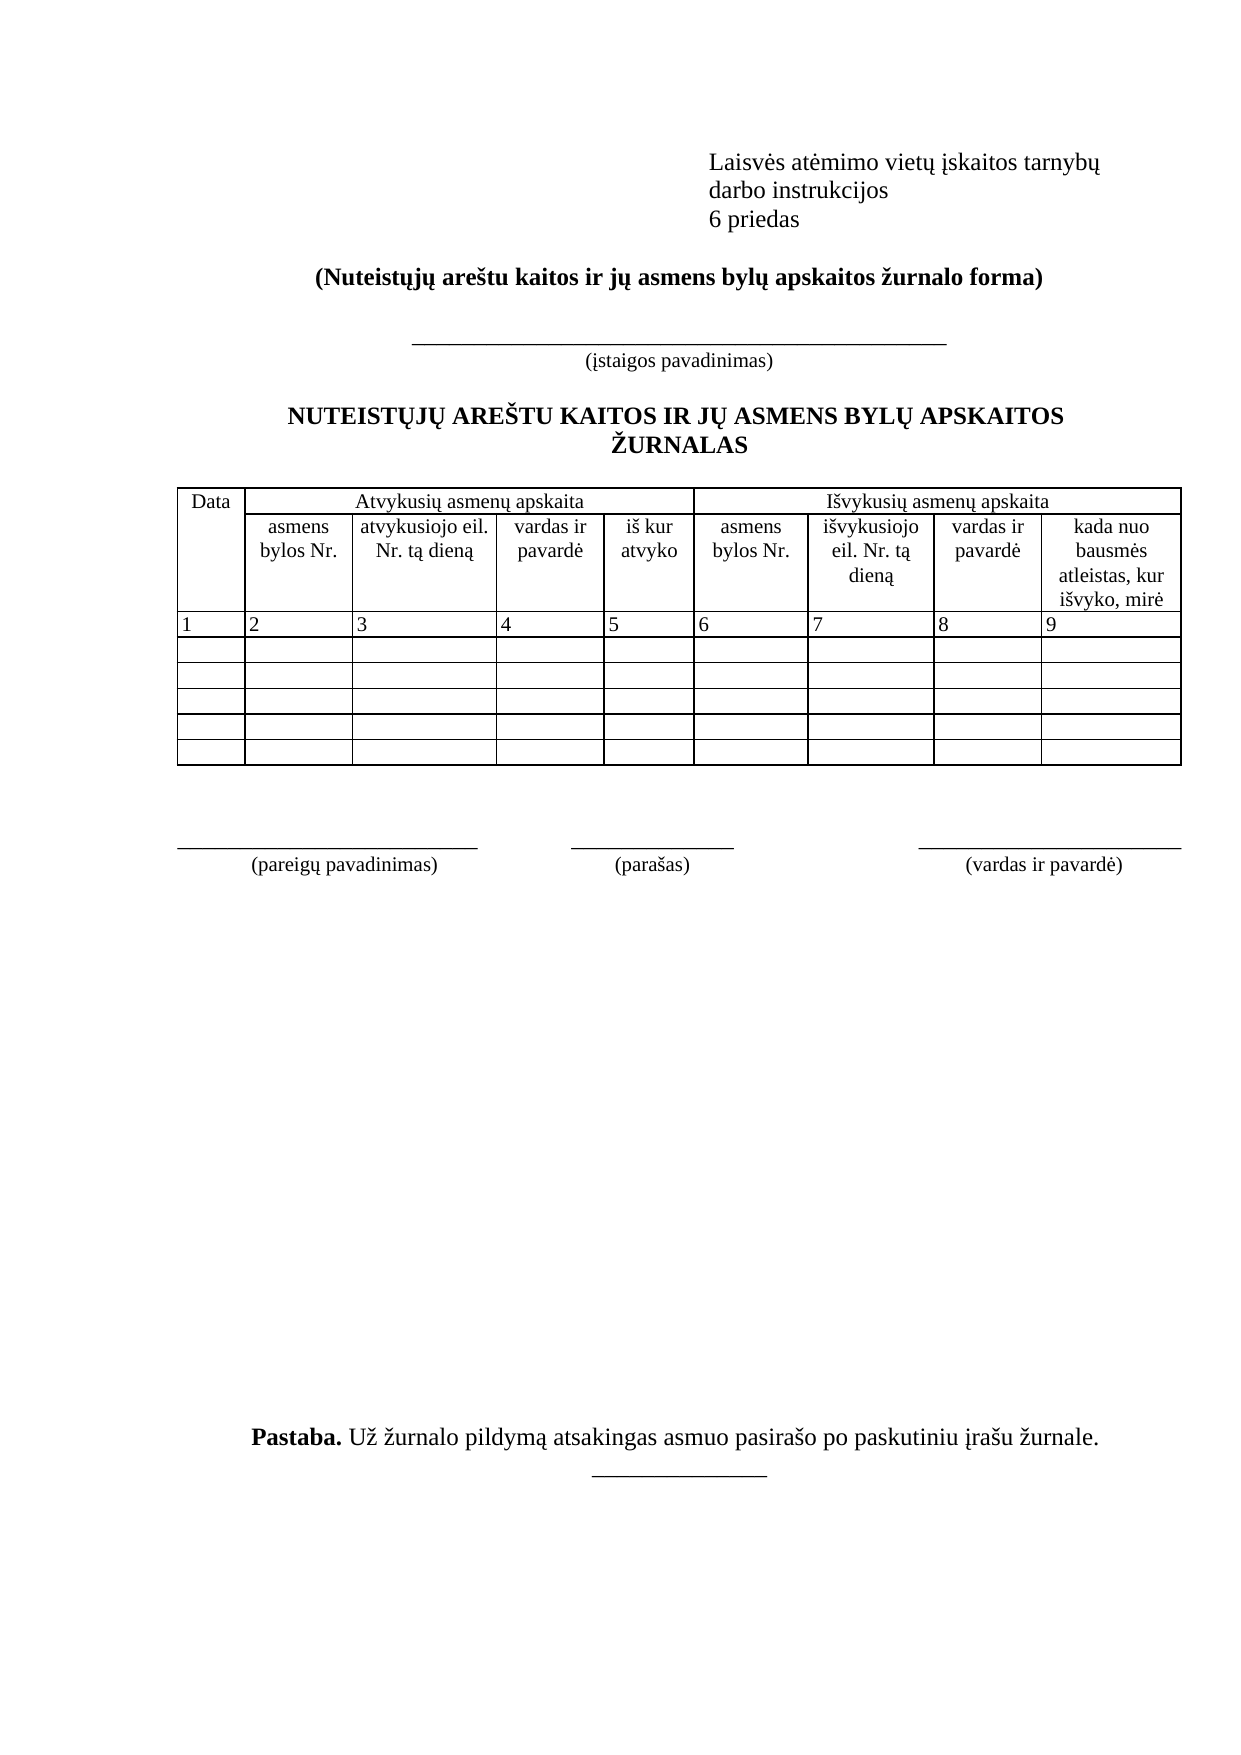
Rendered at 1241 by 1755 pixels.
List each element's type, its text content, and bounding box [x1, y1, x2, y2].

table_cell [605, 663, 693, 687]
table_cell [809, 689, 933, 713]
table_cell [695, 740, 807, 764]
table_header Data [178, 489, 244, 611]
text 6 priedas [177, 204, 1181, 233]
table_cell [1042, 715, 1180, 739]
table_cell [695, 715, 807, 739]
table_cell [246, 638, 352, 662]
table_cell asmens bylos Nr. [695, 515, 807, 611]
table_cell [809, 740, 933, 764]
table_cell [935, 740, 1041, 764]
text ________________________ _____________ _____________________ [177, 823, 1181, 852]
table_cell 3 [353, 612, 496, 636]
table_cell [353, 638, 496, 662]
table_cell [695, 689, 807, 713]
table_cell [178, 663, 244, 687]
table_cell [809, 663, 933, 687]
table_cell [605, 740, 693, 764]
table_cell 6 [695, 612, 807, 636]
table_cell [605, 715, 693, 739]
table_cell [1042, 638, 1180, 662]
table_cell 8 [935, 612, 1041, 636]
text Laisvės atėmimo vietų įskaitos tarnybų [177, 147, 1181, 176]
table_cell [605, 638, 693, 662]
table_cell 9 [1042, 612, 1180, 636]
table_cell [178, 689, 244, 713]
text (Nuteistųjų areštu kaitos ir jų asmens bylų apskaitos žurnalo forma) [177, 262, 1181, 291]
table_cell [935, 638, 1041, 662]
table_cell [935, 689, 1041, 713]
table_header Atvykusių asmenų apskaita [246, 489, 693, 513]
table_cell iš kur atvyko [605, 515, 693, 611]
table_cell [809, 638, 933, 662]
text NUTEISTŲJŲ AREŠTU KAITOS IR JŲ ASMENS BYLŲ APSKAITOS [177, 401, 1181, 430]
text ______________ [177, 1451, 1181, 1480]
text darbo instrukcijos [177, 176, 1181, 204]
table_cell [246, 740, 352, 764]
table_cell atvykusiojo eil. Nr. tą dieną [353, 515, 496, 611]
text (įstaigos pavadinimas) [177, 348, 1181, 372]
table_cell išvykusiojo eil. Nr. tą dieną [809, 515, 933, 611]
table_cell [605, 689, 693, 713]
table_cell [809, 715, 933, 739]
table_cell [497, 715, 603, 739]
table_cell [497, 740, 603, 764]
table_cell [353, 663, 496, 687]
table_cell 7 [809, 612, 933, 636]
table_cell [497, 663, 603, 687]
table_cell [935, 663, 1041, 687]
table_cell kada nuo bausmės atleistas, kur išvyko, mirė [1042, 515, 1180, 611]
table_cell [1042, 740, 1180, 764]
table_cell [178, 715, 244, 739]
table_cell [497, 689, 603, 713]
table_cell [1042, 689, 1180, 713]
text (pareigų pavadinimas) (parašas) (vardas ir pavardė) [177, 852, 1181, 876]
table_cell [353, 689, 496, 713]
table_cell 4 [497, 612, 603, 636]
table_cell [353, 740, 496, 764]
table_cell asmens bylos Nr. [246, 515, 352, 611]
table_cell [935, 715, 1041, 739]
table_cell [246, 715, 352, 739]
table_cell [178, 638, 244, 662]
text ŽURNALAS [177, 430, 1181, 458]
text Pastaba. Už žurnalo pildymą atsakingas asmuo pasirašo po paskutiniu įrašu žurnale. [177, 1422, 1181, 1451]
table_cell [246, 689, 352, 713]
table_cell [695, 638, 807, 662]
table_cell 5 [605, 612, 693, 636]
table_cell 2 [246, 612, 352, 636]
table_cell [497, 638, 603, 662]
table_header Išvykusių asmenų apskaita [695, 489, 1180, 513]
table_cell [178, 740, 244, 764]
table_cell [1042, 663, 1180, 687]
table_cell [695, 663, 807, 687]
table_cell vardas ir pavardė [497, 515, 603, 611]
table_cell 1 [178, 612, 244, 636]
table_cell [353, 715, 496, 739]
table_cell vardas ir pavardė [935, 515, 1041, 611]
table_cell [246, 663, 352, 687]
